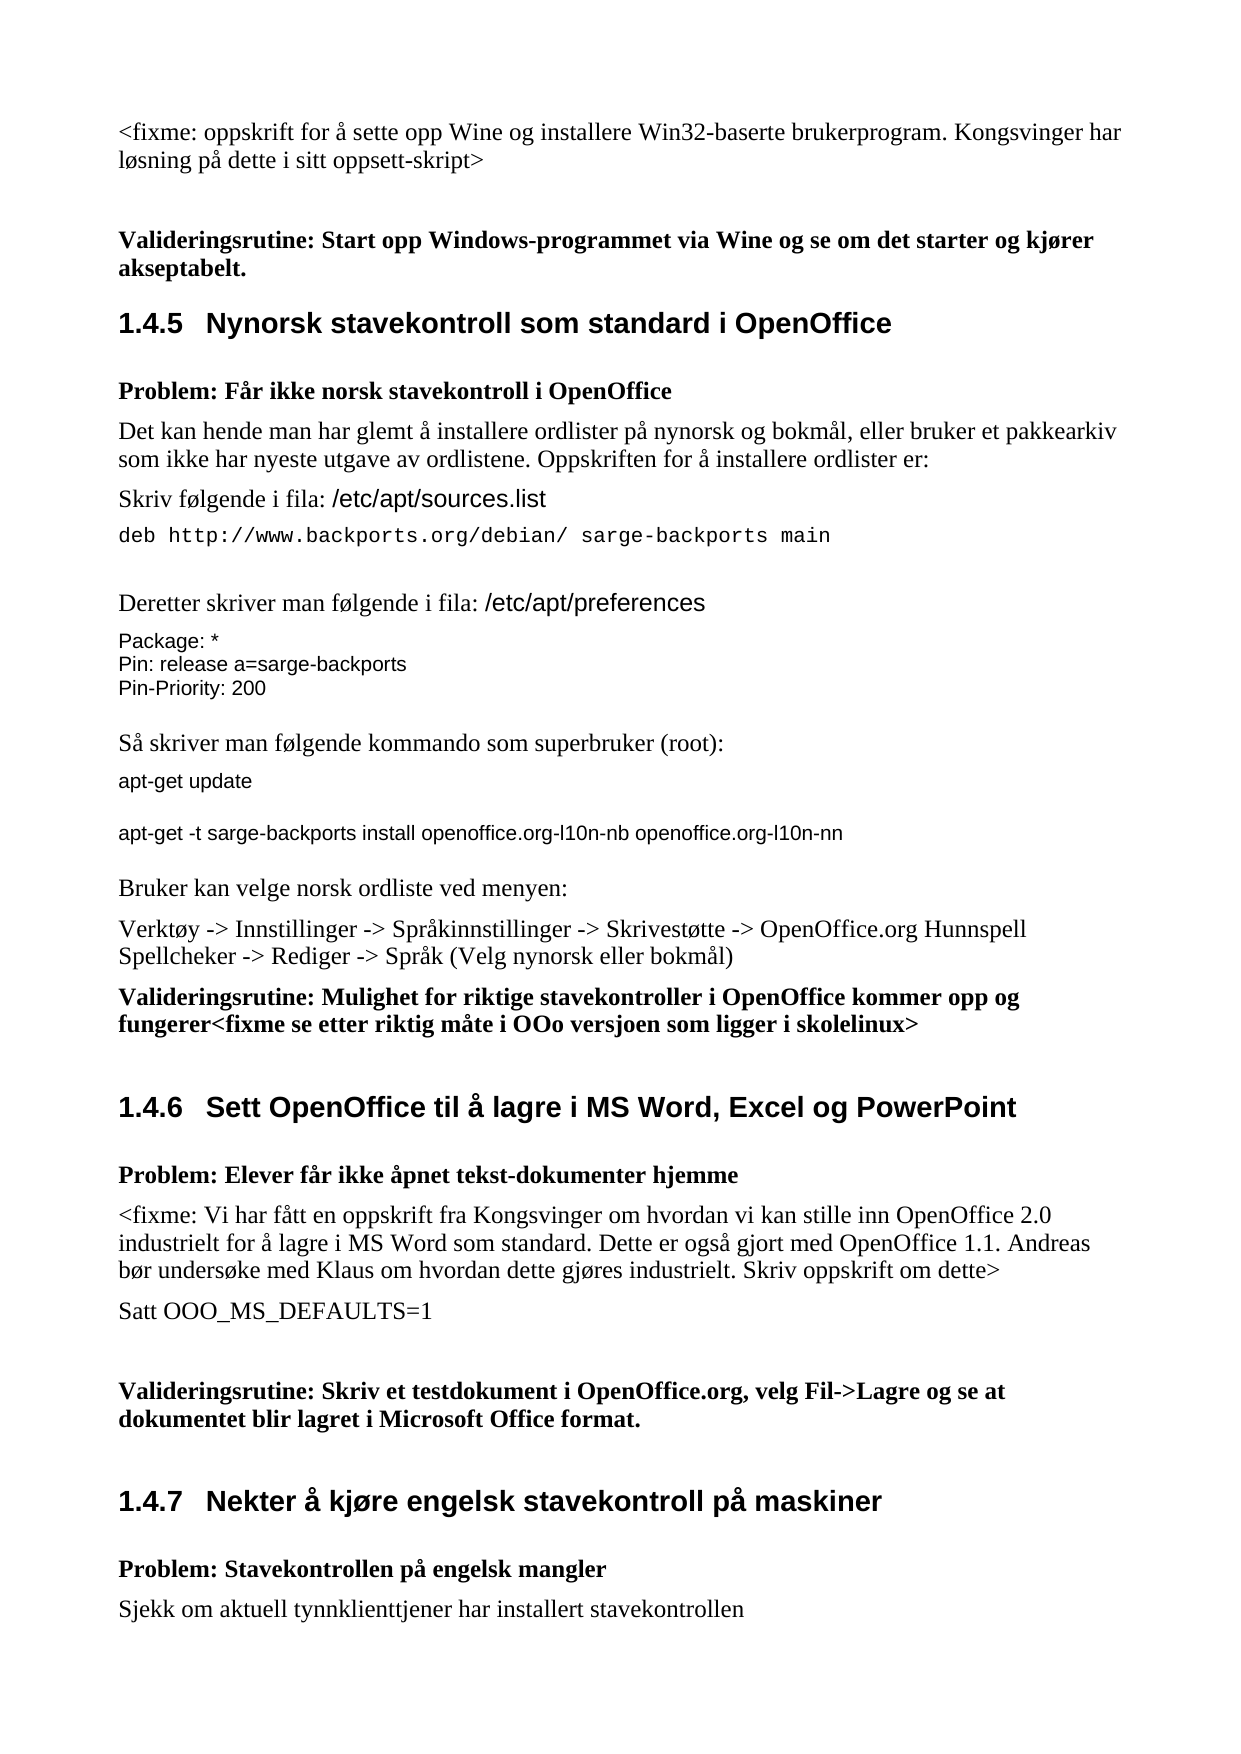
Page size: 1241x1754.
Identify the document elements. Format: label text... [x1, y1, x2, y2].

text Så skriver man følgende kommando som superbruker (root): [118, 729, 1122, 757]
text Det kan hende man har glemt å installere ordlister på nynorsk og bokmål, eller bruker et pakkearkiv som ikke har nyeste utgave av ordlistene. Oppskriften for å installere ordlister er: [118, 417, 1122, 472]
text Deretter skriver man følgende i fila: /etc/apt/preferences [118, 589, 1122, 617]
text Satt OOO_MS_DEFAULTS=1 [118, 1297, 1122, 1324]
text Sjekk om aktuell tynnklienttjener har installert stavekontrollen [118, 1596, 1122, 1623]
text deb http://www.backports.org/debian/ sarge-backports main [118, 525, 1122, 549]
subtitle Problem: Stavekontrollen på engelsk mangler [118, 1555, 1122, 1583]
text <fixme: Vi har fått en oppskrift fra Kongsvinger om hvordan vi kan stille inn OpenOffice 2.0 industrielt for å lagre i MS Word som standard. Dette er også gjort med OpenOffice 1.1. Andreas bør undersøke med Klaus om hvordan dette gjøres industrielt. Skriv oppskrift om dette> [118, 1201, 1122, 1284]
subtitle Problem: Får ikke norsk stavekontroll i OpenOffice [118, 377, 1122, 404]
text Valideringsrutine: Mulighet for riktige stavekontroller i OpenOffice kommer opp og fungerer<fixme se etter riktig måte i OOo versjoen som ligger i skolelinux> [118, 983, 1122, 1038]
text Skriv følgende i fila: /etc/apt/sources.list [118, 485, 1122, 513]
subtitle Sett OpenOffice til å lagre i MS Word, Excel og PowerPoint [118, 1091, 1122, 1123]
text Verktøy -> Innstillinger -> Språkinnstillinger -> Skrivestøtte -> OpenOffice.org Hunnspell Spellcheker -> Rediger -> Språk (Velg nynorsk eller bokmål) [118, 915, 1122, 970]
text Valideringsrutine: Skriv et testdokument i OpenOffice.org, velg Fil->Lagre og se at dokumentet blir lagret i Microsoft Office format. [118, 1377, 1122, 1433]
text Package: * [118, 630, 1122, 653]
text apt-get update [118, 769, 1122, 792]
text <fixme: oppskrift for å sette opp Wine og installere Win32-baserte brukerprogram. Kongsvinger har løsning på dette i sitt oppsett-skript> [118, 118, 1122, 173]
text Pin: release a=sarge-backports [118, 653, 1122, 676]
subtitle Nekter å kjøre engelsk stavekontroll på maskiner [118, 1485, 1122, 1518]
text Valideringsrutine: Start opp Windows-programmet via Wine og se om det starter og kjører akseptabelt. [118, 226, 1122, 282]
subtitle Problem: Elever får ikke åpnet tekst-dokumenter hjemme [118, 1161, 1122, 1189]
text Bruker kan velge norsk ordliste ved menyen: [118, 874, 1122, 902]
subtitle Nynorsk stavekontroll som standard i OpenOffice [118, 307, 1122, 339]
text apt-get -t sarge-backports install openoffice.org-l10n-nb openoffice.org-l10n-nn [118, 822, 1122, 845]
text Pin-Priority: 200 [118, 676, 1122, 699]
